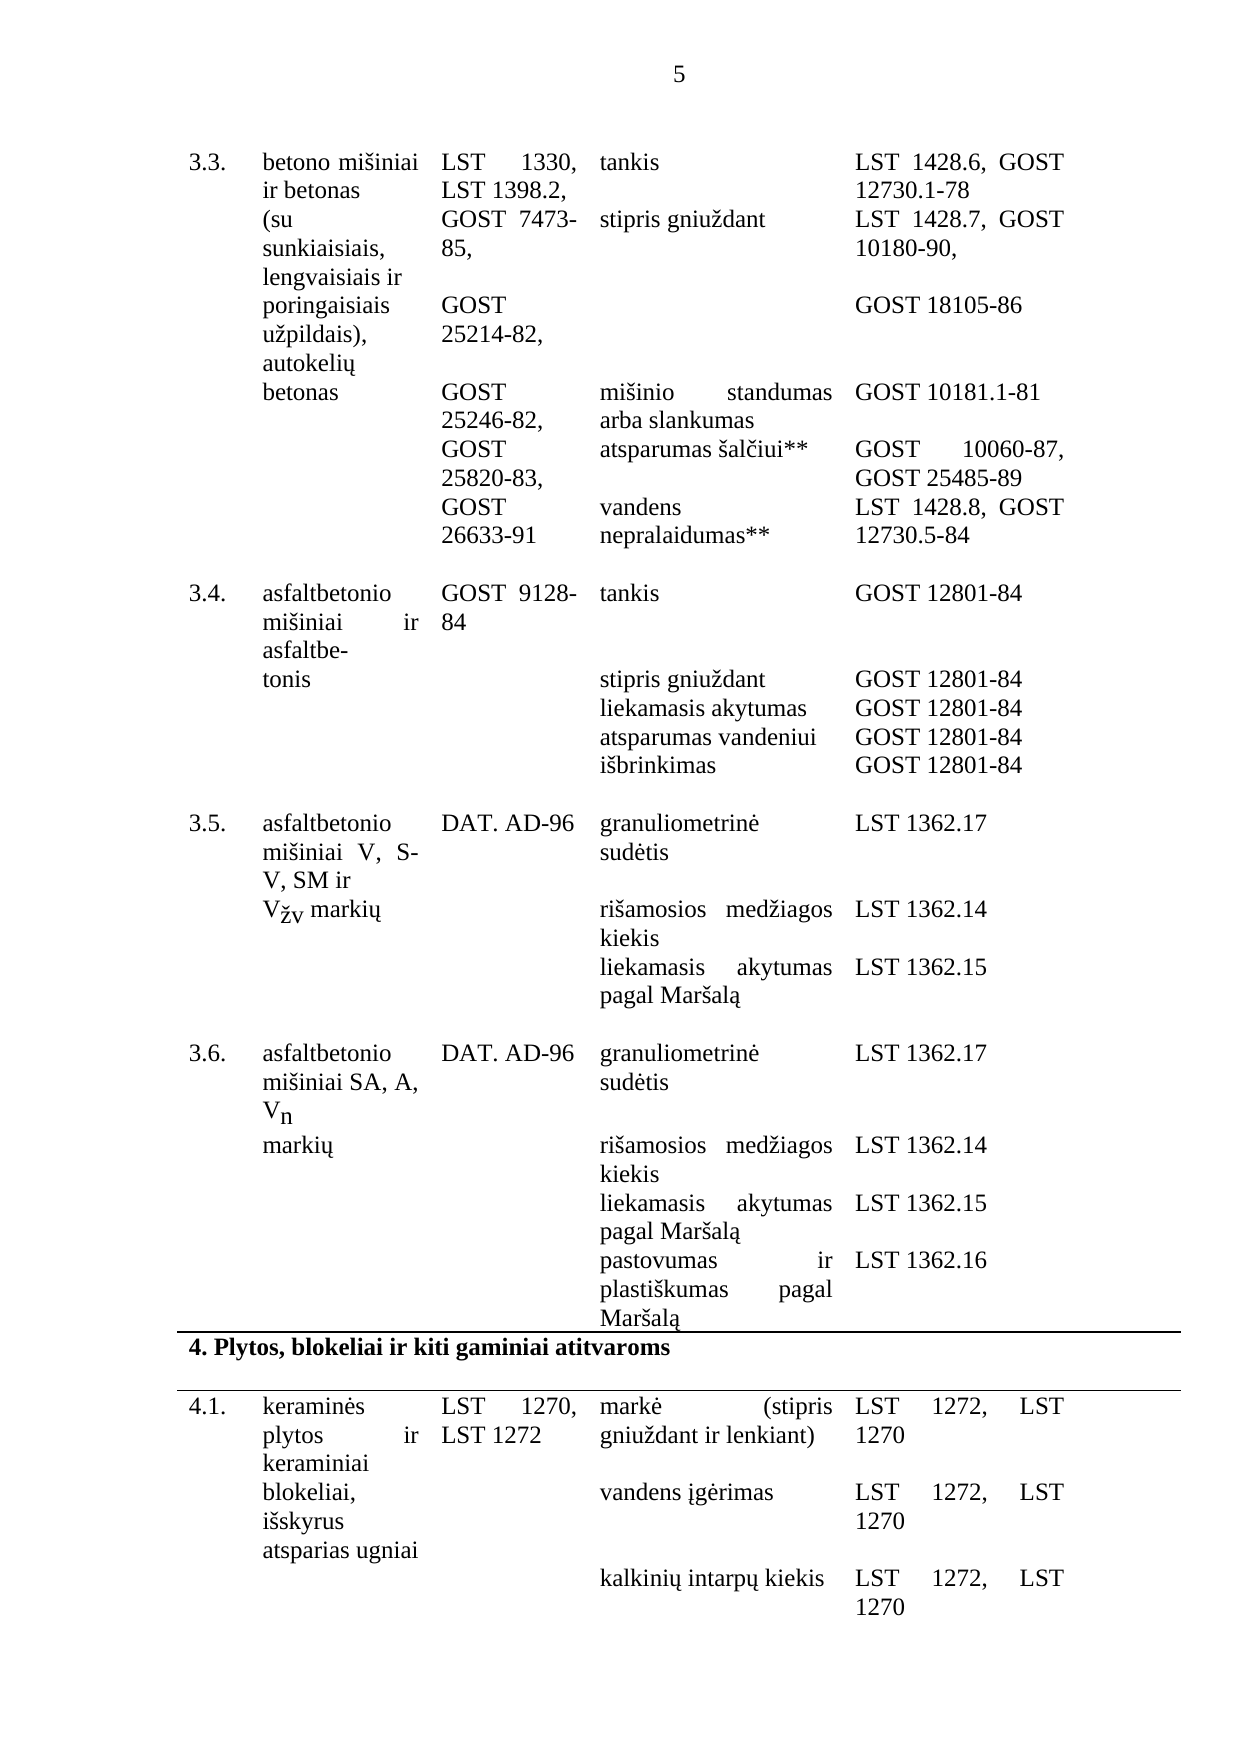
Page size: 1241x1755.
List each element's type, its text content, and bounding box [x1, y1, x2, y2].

table_cell [251, 118, 430, 147]
table_cell [177, 779, 251, 808]
table_cell GOST 10060-87, GOST 25485-89 [844, 434, 1075, 492]
table_cell 3.4. [177, 578, 251, 664]
table_cell [251, 751, 430, 779]
table_cell [588, 1009, 844, 1038]
table_cell [251, 1245, 430, 1331]
table_cell [177, 722, 251, 751]
table_cell 4. Plytos, blokeliai ir kiti gaminiai atitvaroms [177, 1333, 844, 1390]
table_cell [251, 1564, 430, 1621]
table_cell blokeliai, išskyrus atsparias ugniai [251, 1477, 430, 1563]
table_cell GOST 12801-84 [844, 664, 1075, 693]
table_cell GOST 12801-84 [844, 722, 1075, 751]
table_cell [430, 1477, 588, 1563]
table_cell markių [251, 1130, 430, 1188]
table_cell [177, 751, 251, 779]
table_cell [1075, 779, 1181, 808]
table_cell [1075, 808, 1181, 894]
table_cell DAT. AD-96 [430, 1038, 588, 1130]
table_cell kalkinių intarpų kiekis [588, 1564, 844, 1621]
table_cell [1075, 693, 1181, 722]
table_cell [430, 779, 588, 808]
table_cell granuliometrinė sudėtis [588, 1038, 844, 1130]
table_cell [430, 1188, 588, 1245]
table_cell [177, 894, 251, 952]
table_cell LST 1362.17 [844, 808, 1075, 894]
table_cell [1075, 1391, 1181, 1477]
table_cell [430, 952, 588, 1009]
table_cell GOST 12801-84 [844, 693, 1075, 722]
table_cell asfaltbetonio mišiniai V, S-V, SM ir [251, 808, 430, 894]
table_cell [588, 779, 844, 808]
table_cell LST 1362.16 [844, 1245, 1075, 1331]
table_cell [1075, 1188, 1181, 1245]
table_cell [251, 434, 430, 492]
table_cell [430, 1009, 588, 1038]
table_cell LST 1270, LST 1272 [430, 1391, 588, 1477]
table_cell [251, 693, 430, 722]
table_cell LST 1272, LST 1270 [844, 1477, 1075, 1563]
table_cell liekamasis akytumas [588, 693, 844, 722]
table_cell Lst 1330, Lst 1398.2, [430, 147, 588, 204]
table_cell LST 1362.15 [844, 952, 1075, 1009]
table_cell [1075, 1245, 1181, 1331]
table_cell [1075, 291, 1181, 377]
table_cell liekamasis akytumas pagal Maršalą [588, 1188, 844, 1245]
table_cell betono mišiniai ir betonas [251, 147, 430, 204]
table_cell pastovumas ir plastiškumas pagal Maršalą [588, 1245, 844, 1331]
table_cell GOST 25246-82, [430, 377, 588, 434]
table_cell [251, 549, 430, 578]
table_cell [844, 1009, 1075, 1038]
table_cell [1075, 722, 1181, 751]
table_cell GOST 10181.1-81 [844, 377, 1075, 434]
table_cell [251, 1009, 430, 1038]
table_cell [1075, 751, 1181, 779]
table_cell gost 7473-85, [430, 204, 588, 291]
table_cell [430, 693, 588, 722]
table_cell [177, 664, 251, 693]
table_cell [1075, 894, 1181, 952]
table_cell [430, 751, 588, 779]
table_cell [430, 664, 588, 693]
table_cell GOST 25214-82, [430, 291, 588, 377]
table_cell [251, 492, 430, 549]
table_cell [588, 118, 844, 147]
table_cell atsparumas vandeniui [588, 722, 844, 751]
table_cell [430, 1564, 588, 1621]
table_cell [844, 118, 1075, 147]
table_cell [1075, 1038, 1181, 1130]
table_cell [430, 549, 588, 578]
table_cell [251, 952, 430, 1009]
table_cell [1075, 952, 1181, 1009]
table_cell [1075, 204, 1181, 291]
table_cell [1075, 1130, 1181, 1188]
table_cell stipris gniuždant [588, 664, 844, 693]
table_cell GOST 9128-84 [430, 578, 588, 664]
table_cell [177, 952, 251, 1009]
table_cell vandens nepralaidumas** [588, 492, 844, 549]
table_cell DAT. AD-96 [430, 808, 588, 894]
table_cell LST 1428.7, GOST 10180-90, [844, 204, 1075, 291]
table_cell asfaltbetonio mišiniai ir asfaltbe- [251, 578, 430, 664]
table_cell [844, 549, 1075, 578]
table_cell mišinio standumas arba slankumas [588, 377, 844, 434]
table_cell [1075, 549, 1181, 578]
table_cell [430, 118, 588, 147]
table_cell LST 1362.14 [844, 894, 1075, 952]
table_cell [177, 1245, 251, 1331]
table_cell rišamosios medžiagos kiekis [588, 1130, 844, 1188]
table_cell [1075, 1564, 1181, 1621]
table_cell išbrinkimas [588, 751, 844, 779]
table_cell LST 1428.6, GOST 12730.1-78 [844, 147, 1075, 204]
table_cell [430, 1245, 588, 1331]
table_cell betonas [251, 377, 430, 434]
table_cell [588, 549, 844, 578]
table_cell Vžv markių [251, 894, 430, 952]
table_cell granuliometrinė sudėtis [588, 808, 844, 894]
table_cell keraminės plytos ir keraminiai [251, 1391, 430, 1477]
table_cell liekamasis akytumas pagal Maršalą [588, 952, 844, 1009]
table_cell [1075, 377, 1181, 434]
table_cell [177, 492, 251, 549]
table_cell [430, 894, 588, 952]
table_cell LST 1428.8, GOST 12730.5-84 [844, 492, 1075, 549]
table_cell GOST 25820-83, [430, 434, 588, 492]
table_cell 4.1. [177, 1391, 251, 1477]
table_cell atsparumas šalčiui** [588, 434, 844, 492]
table_cell LST 1362.17 [844, 1038, 1075, 1130]
table_cell [588, 291, 844, 377]
table_cell rišamosios medžiagos kiekis [588, 894, 844, 952]
table_cell [1075, 1009, 1181, 1038]
table_cell [177, 1009, 251, 1038]
table_cell [1075, 434, 1181, 492]
table_cell tankis [588, 147, 844, 204]
table_cell [177, 549, 251, 578]
table_cell (su sunkiaisiais, lengvaisiais ir [251, 204, 430, 291]
table_cell LST 1272, LST 1270 [844, 1564, 1075, 1621]
table_cell 3.3. [177, 147, 251, 204]
table_cell [1075, 578, 1181, 664]
table_cell [430, 1130, 588, 1188]
table_cell 3.5. [177, 808, 251, 894]
table_cell LST 1362.15 [844, 1188, 1075, 1245]
table_cell markė (stipris gniuždant ir lenkiant) [588, 1391, 844, 1477]
table_cell LST 1362.14 [844, 1130, 1075, 1188]
table_cell [1075, 492, 1181, 549]
table_cell [177, 1477, 251, 1563]
table_cell 3.6. [177, 1038, 251, 1130]
table_cell [1075, 664, 1181, 693]
table_cell [844, 779, 1075, 808]
table_cell [177, 1564, 251, 1621]
table_cell poringaisiais užpildais), autokelių [251, 291, 430, 377]
table_cell GOST 12801-84 [844, 578, 1075, 664]
table_cell LST 1272, LST 1270 [844, 1391, 1075, 1477]
table_cell [177, 204, 251, 291]
table_cell [177, 377, 251, 434]
table_cell [251, 779, 430, 808]
table_cell [1075, 118, 1181, 147]
table_cell [177, 1188, 251, 1245]
table_cell [251, 1188, 430, 1245]
table_cell [430, 722, 588, 751]
table_cell GOST 12801-84 [844, 751, 1075, 779]
table_cell [251, 722, 430, 751]
table_cell [844, 1333, 1075, 1390]
table_cell asfaltbetonio mišiniai SA, A, Vn [251, 1038, 430, 1130]
table_cell GOST 18105-86 [844, 291, 1075, 377]
table_cell [177, 434, 251, 492]
table_cell tonis [251, 664, 430, 693]
table_cell [177, 693, 251, 722]
table_cell [1075, 147, 1181, 204]
table_cell [177, 118, 251, 147]
table_cell vandens įgėrimas [588, 1477, 844, 1563]
table_cell [1075, 1477, 1181, 1563]
table_cell tankis [588, 578, 844, 664]
table_cell [177, 291, 251, 377]
table_cell [1075, 1333, 1181, 1390]
table_cell [177, 1130, 251, 1188]
table_cell stipris gniuždant [588, 204, 844, 291]
table_cell GOST 26633-91 [430, 492, 588, 549]
